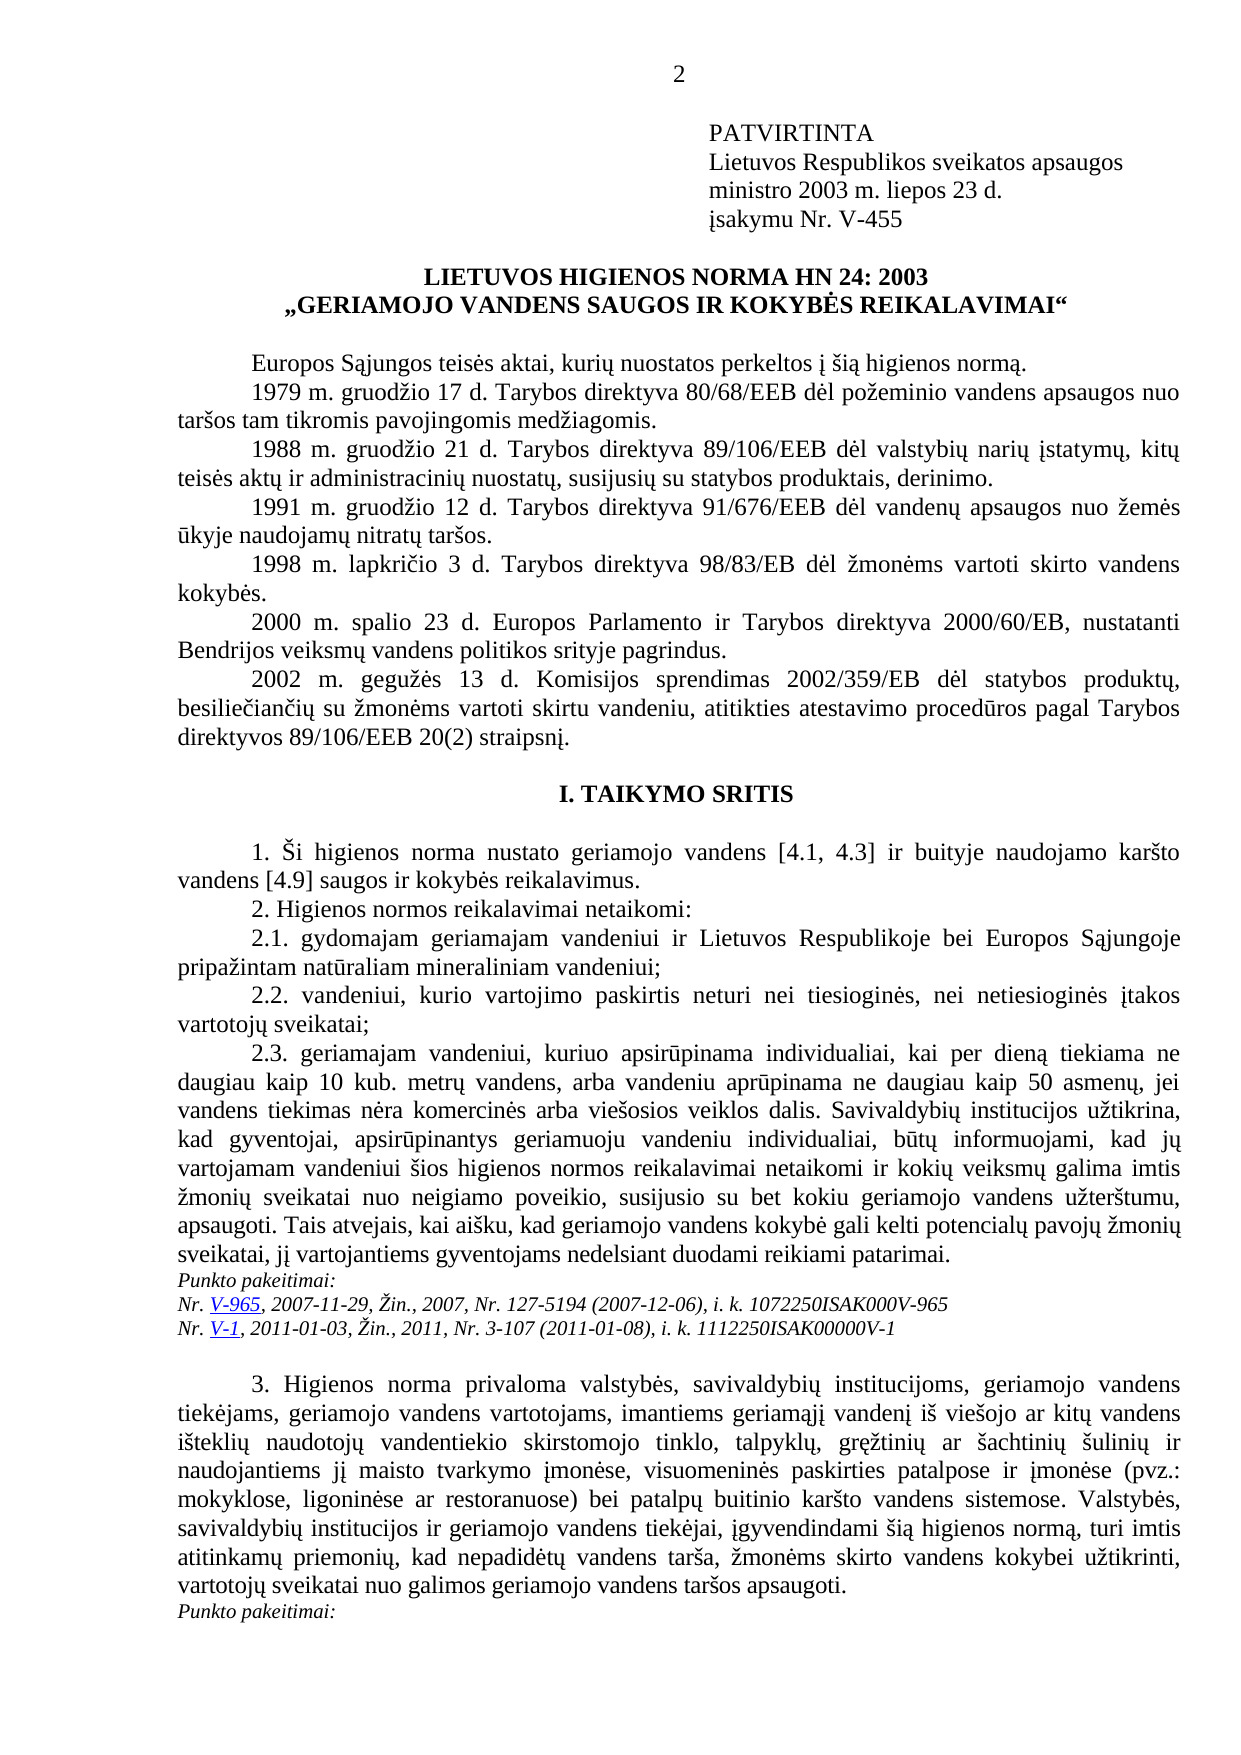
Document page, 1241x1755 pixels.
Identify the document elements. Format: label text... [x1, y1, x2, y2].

text 2. Higienos normos reikalavimai netaikomi: [177, 894, 1181, 923]
text PATVIRTINTA [709, 118, 1181, 147]
text 1979 m. gruodžio 17 d. Tarybos direktyva 80/68/EEB dėl požeminio vandens apsaugos nuo taršos tam tikromis pavojingomis medžiagomis. [177, 377, 1181, 434]
text 2002 m. gegužės 13 d. Komisijos sprendimas 2002/359/EB dėl statybos produktų, besiliečiančių su žmonėms vartoti skirtu vandeniu, atitikties atestavimo procedūros pagal Tarybos direktyvos 89/106/EEB 20(2) straipsnį. [177, 664, 1181, 751]
text „geriamojo vandens SAUGOS ir kokybės reikalavimai“ [177, 291, 1181, 319]
text 2.2. vandeniui, kurio vartojimo paskirtis neturi nei tiesioginės, nei netiesioginės įtakos vartotojų sveikatai; [177, 981, 1181, 1038]
text 1998 m. lapkričio 3 d. Tarybos direktyva 98/83/EB dėl žmonėms vartoti skirto vandens kokybės. [177, 549, 1181, 607]
text 1991 m. gruodžio 12 d. Tarybos direktyva 91/676/EEB dėl vandenų apsaugos nuo žemės ūkyje naudojamų nitratų taršos. [177, 492, 1181, 549]
text 2.3. geriamajam vandeniui, kuriuo apsirūpinama individualiai, kai per dieną tiekiama ne daugiau kaip 10 kub. metrų vandens, arba vandeniu aprūpinama ne daugiau kaip 50 asmenų, jei vandens tiekimas nėra komercinės arba viešosios veiklos dalis. Savivaldybių institucijos užtikrina, kad gyventojai, apsirūpinantys geriamuoju vandeniu individualiai, būtų informuojami, kad jų vartojamam vandeniui šios higienos normos reikalavimai netaikomi ir kokių veiksmų galima imtis žmonių sveikatai nuo neigiamo poveikio, susijusio su bet kokiu geriamojo vandens užterštumu, apsaugoti. Tais atvejais, kai aišku, kad geriamojo vandens kokybė gali kelti potencialų pavojų žmonių sveikatai, jį vartojantiems gyventojams nedelsiant duodami reikiami patarimai. [177, 1038, 1181, 1268]
text lietuvos higienos norma hn 24: 2003 [177, 262, 1181, 291]
text Europos Sąjungos teisės aktai, kurių nuostatos perkeltos į šią higienos normą. [177, 348, 1181, 377]
text Lietuvos Respublikos sveikatos apsaugos ministro 2003 m. liepos 23 d. [709, 147, 1181, 204]
text įsakymu Nr. V-455 [709, 204, 1181, 233]
text 2000 m. spalio 23 d. Europos Parlamento ir Tarybos direktyva 2000/60/EB, nustatanti Bendrijos veiksmų vandens politikos srityje pagrindus. [177, 607, 1181, 664]
text Punkto pakeitimai: [177, 1268, 1181, 1292]
text Nr. V-1, 2011-01-03, Žin., 2011, Nr. 3-107 (2011-01-08), i. k. 1112250ISAK00000V-1 [177, 1316, 1181, 1340]
text Nr. V-965, 2007-11-29, Žin., 2007, Nr. 127-5194 (2007-12-06), i. k. 1072250ISAK000V-965 [177, 1292, 1181, 1316]
text Punkto pakeitimai: [177, 1599, 1181, 1623]
text I. taikymo sritis [177, 779, 1181, 808]
text 1. Ši higienos norma nustato geriamojo vandens [4.1, 4.3] ir buityje naudojamo karšto vandens [4.9] saugos ir kokybės reikalavimus. [177, 837, 1181, 894]
text 1988 m. gruodžio 21 d. Tarybos direktyva 89/106/EEB dėl valstybių narių įstatymų, kitų teisės aktų ir administracinių nuostatų, susijusių su statybos produktais, derinimo. [177, 434, 1181, 492]
text 3. Higienos norma privaloma valstybės, savivaldybių institucijoms, geriamojo vandens tiekėjams, geriamojo vandens vartotojams, imantiems geriamąjį vandenį iš viešojo ar kitų vandens išteklių naudotojų vandentiekio skirstomojo tinklo, talpyklų, gręžtinių ar šachtinių šulinių ir naudojantiems jį maisto tvarkymo įmonėse, visuomeninės paskirties patalpose ir įmonėse (pvz.: mokyklose, ligoninėse ar restoranuose) bei patalpų buitinio karšto vandens sistemose. Valstybės, savivaldybių institucijos ir geriamojo vandens tiekėjai, įgyvendindami šią higienos normą, turi imtis atitinkamų priemonių, kad nepadidėtų vandens tarša, žmonėms skirto vandens kokybei užtikrinti, vartotojų sveikatai nuo galimos geriamojo vandens taršos apsaugoti. [177, 1369, 1181, 1599]
text 2.1. gydomajam geriamajam vandeniui ir Lietuvos Respublikoje bei Europos Sąjungoje pripažintam natūraliam mineraliniam vandeniui; [177, 923, 1181, 981]
